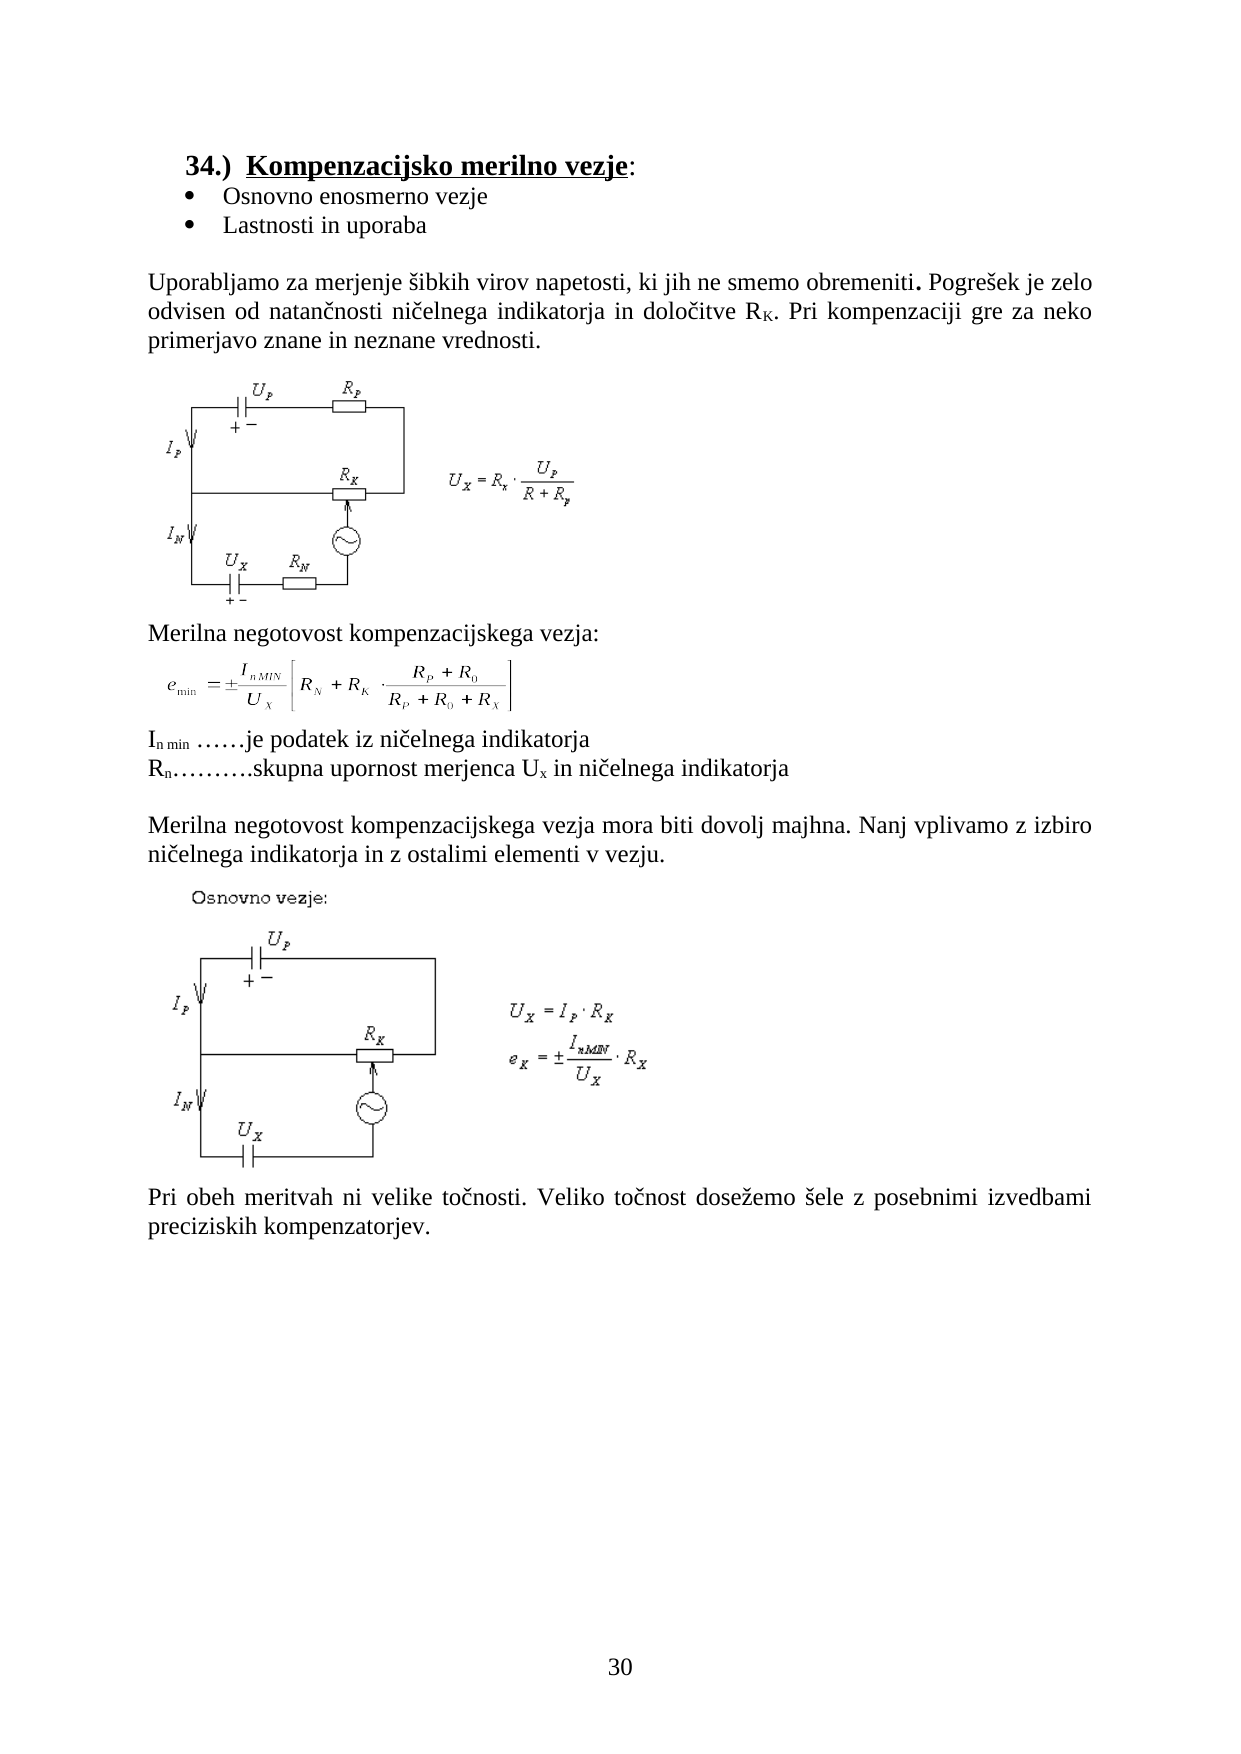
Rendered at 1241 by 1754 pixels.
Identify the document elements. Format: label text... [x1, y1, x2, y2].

text 34.) Kompenzacijsko merilno vezje: [185, 148, 1093, 181]
text In min ……je podatek iz ničelnega indikatorja [148, 724, 1093, 753]
text Merilna negotovost kompenzacijskega vezja mora biti dovolj majhna. Nanj vplivamo z izbiro ničelnega indikatorja in z ostalimi elementi v vezju. [148, 810, 1093, 868]
text Pri obeh meritvah ni velike točnosti. Veliko točnost dosežemo šele z posebnimi izvedbami preciziskih kompenzatorjev. [148, 1182, 1093, 1240]
list Osnovno enosmerno vezje [185, 181, 1093, 210]
text Uporabljamo za merjenje šibkih virov napetosti, ki jih ne smemo obremeniti. Pogrešek je zelo odvisen od natančnosti ničelnega indikatorja in določitve RK. Pri kompenzaciji gre za neko primerjavo znane in neznane vrednosti. [148, 267, 1093, 354]
text Merilna negotovost kompenzacijskega vezja: [148, 618, 1093, 647]
list Lastnosti in uporaba [185, 210, 1093, 239]
text Rn……….skupna upornost merjenca Ux in ničelnega indikatorja [148, 753, 1093, 782]
